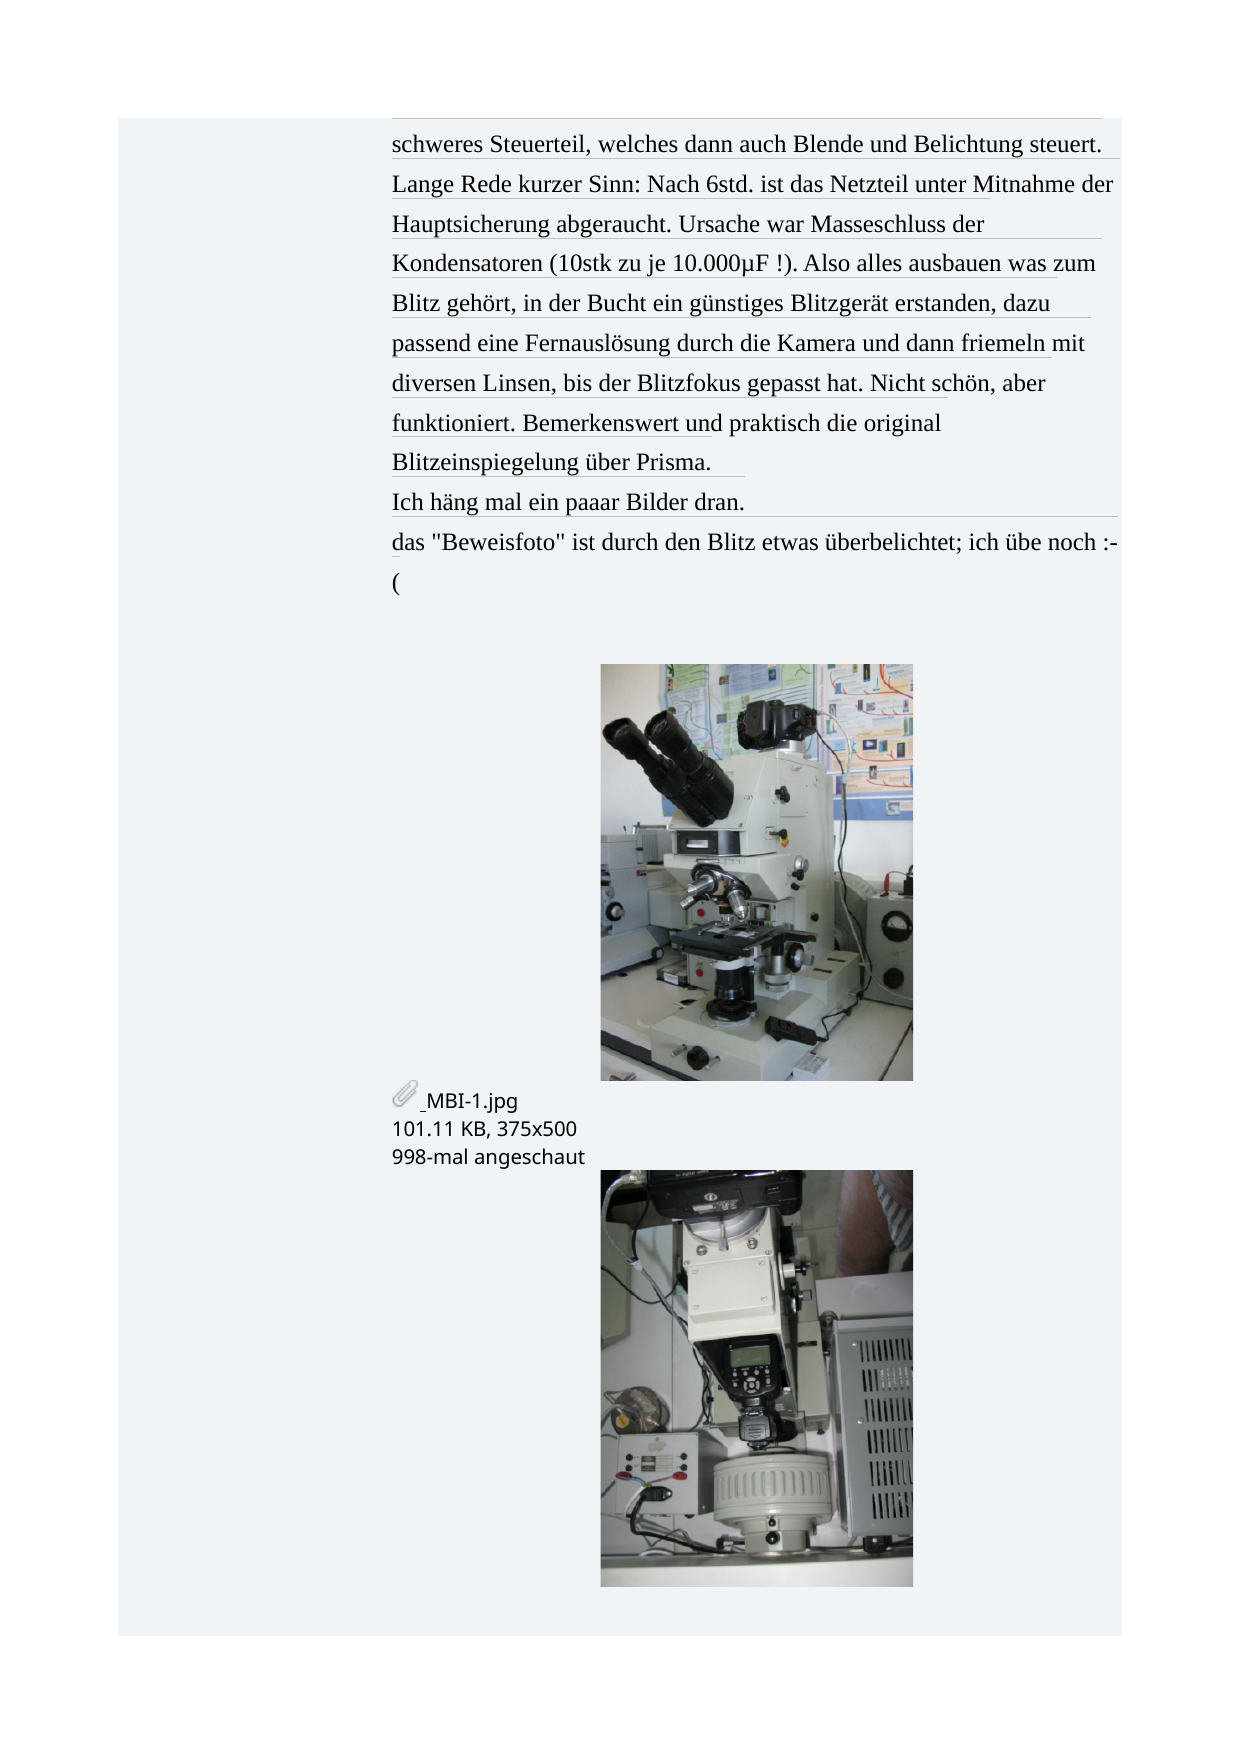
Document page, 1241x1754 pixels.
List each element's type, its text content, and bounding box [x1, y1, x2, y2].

picture [600, 1170, 914, 1587]
text MBI-1.jpg 101.11 KB, 375x500 998-mal angeschaut [392, 1081, 1122, 1170]
picture [600, 664, 914, 1081]
text schweres Steuerteil, welches dann auch Blende und Belichtung steuert. Lange Rede kurzer Sinn: Nach 6std. ist das Netzteil unter Mitnahme der Hauptsicherung abgeraucht. Ursache war Masseschluss der Kondensatoren (10stk zu je 10.000µF !). Also alles ausbauen was zum Blitz gehört, in der Bucht ein günstiges Blitzgerät erstanden, dazu passend eine Fernauslösung durch die Kamera und dann friemeln mit diversen Linsen, bis der Blitzfokus gepasst hat. Nicht schön, aber funktioniert. Bemerkenswert und praktisch die original Blitzeinspiegelung über Prisma. Ich häng mal ein paaar Bilder dran. das "Beweisfoto" ist durch den Blitz etwas überbelichtet; ich übe noch :-( [392, 118, 1122, 664]
picture [391, 1080, 420, 1109]
